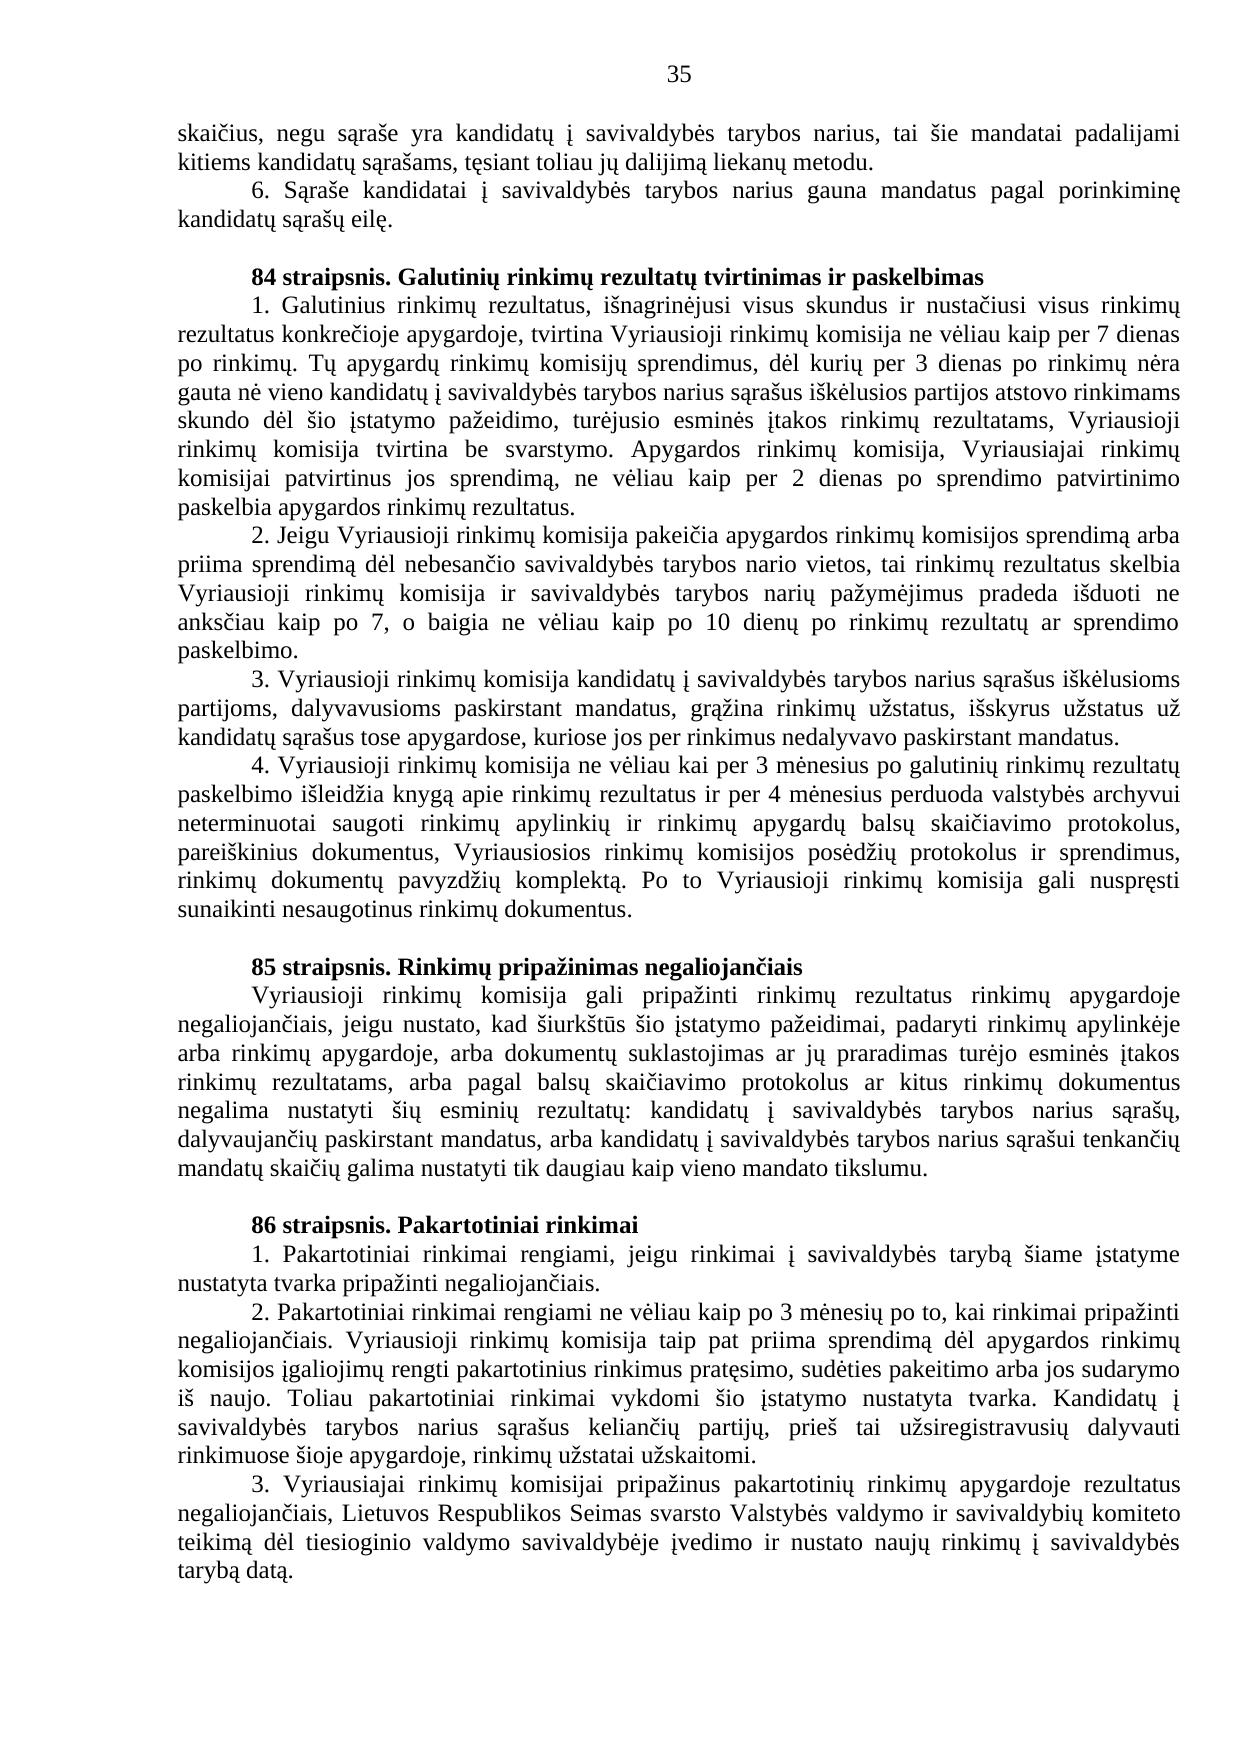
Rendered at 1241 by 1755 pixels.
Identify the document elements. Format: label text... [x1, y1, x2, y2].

text 3. Vyriausiajai rinkimų komisijai pripažinus pakartotinių rinkimų apygardoje rezultatus negaliojančiais, Lietuvos Respublikos Seimas svarsto Valstybės valdymo ir savivaldybių komiteto teikimą dėl tiesioginio valdymo savivaldybėje įvedimo ir nustato naujų rinkimų į savivaldybės tarybą datą. [177, 1469, 1181, 1584]
text 85 straipsnis. Rinkimų pripažinimas negaliojančiais [177, 952, 1181, 981]
text 1. Galutinius rinkimų rezultatus, išnagrinėjusi visus skundus ir nustačiusi visus rinkimų rezultatus konkrečioje apygardoje, tvirtina Vyriausioji rinkimų komisija ne vėliau kaip per 7 dienas po rinkimų. Tų apygardų rinkimų komisijų sprendimus, dėl kurių per 3 dienas po rinkimų nėra gauta nė vieno kandidatų į savivaldybės tarybos narius sąrašus iškėlusios partijos atstovo rinkimams skundo dėl šio įstatymo pažeidimo, turėjusio esminės įtakos rinkimų rezultatams, Vyriausioji rinkimų komisija tvirtina be svarstymo. Apygardos rinkimų komisija, Vyriausiajai rinkimų komisijai patvirtinus jos sprendimą, ne vėliau kaip per 2 dienas po sprendimo patvirtinimo paskelbia apygardos rinkimų rezultatus. [177, 291, 1181, 521]
text Vyriausioji rinkimų komisija gali pripažinti rinkimų rezultatus rinkimų apygardoje negaliojančiais, jeigu nustato, kad šiurkštūs šio įstatymo pažeidimai, padaryti rinkimų apylinkėje arba rinkimų apygardoje, arba dokumentų suklastojimas ar jų praradimas turėjo esminės įtakos rinkimų rezultatams, arba pagal balsų skaičiavimo protokolus ar kitus rinkimų dokumentus negalima nustatyti šių esminių rezultatų: kandidatų į savivaldybės tarybos narius sąrašų, dalyvaujančių paskirstant mandatus, arba kandidatų į savivaldybės tarybos narius sąrašui tenkančių mandatų skaičių galima nustatyti tik daugiau kaip vieno mandato tikslumu. [177, 981, 1181, 1182]
text 3. Vyriausioji rinkimų komisija kandidatų į savivaldybės tarybos narius sąrašus iškėlusioms partijoms, dalyvavusioms paskirstant mandatus, grąžina rinkimų užstatus, išskyrus užstatus už kandidatų sąrašus tose apygardose, kuriose jos per rinkimus nedalyvavo paskirstant mandatus. [177, 664, 1181, 751]
text 2. Pakartotiniai rinkimai rengiami ne vėliau kaip po 3 mėnesių po to, kai rinkimai pripažinti negaliojančiais. Vyriausioji rinkimų komisija taip pat priima sprendimą dėl apygardos rinkimų komisijos įgaliojimų rengti pakartotinius rinkimus pratęsimo, sudėties pakeitimo arba jos sudarymo iš naujo. Toliau pakartotiniai rinkimai vykdomi šio įstatymo nustatyta tvarka. Kandidatų į savivaldybės tarybos narius sąrašus keliančių partijų, prieš tai užsiregistravusių dalyvauti rinkimuose šioje apygardoje, rinkimų užstatai užskaitomi. [177, 1297, 1181, 1469]
text skaičius, negu sąraše yra kandidatų į savivaldybės tarybos narius, tai šie mandatai padalijami kitiems kandidatų sąrašams, tęsiant toliau jų dalijimą liekanų metodu. [177, 118, 1181, 176]
text 86 straipsnis. Pakartotiniai rinkimai [177, 1211, 1181, 1239]
text 84 straipsnis. Galutinių rinkimų rezultatų tvirtinimas ir paskelbimas [177, 262, 1181, 291]
text 1. Pakartotiniai rinkimai rengiami, jeigu rinkimai į savivaldybės tarybą šiame įstatyme nustatyta tvarka pripažinti negaliojančiais. [177, 1239, 1181, 1297]
text 2. Jeigu Vyriausioji rinkimų komisija pakeičia apygardos rinkimų komisijos sprendimą arba priima sprendimą dėl nebesančio savivaldybės tarybos nario vietos, tai rinkimų rezultatus skelbia Vyriausioji rinkimų komisija ir savivaldybės tarybos narių pažymėjimus pradeda išduoti ne anksčiau kaip po 7, o baigia ne vėliau kaip po 10 dienų po rinkimų rezultatų ar sprendimo paskelbimo. [177, 521, 1181, 664]
text 4. Vyriausioji rinkimų komisija ne vėliau kai per 3 mėnesius po galutinių rinkimų rezultatų paskelbimo išleidžia knygą apie rinkimų rezultatus ir per 4 mėnesius perduoda valstybės archyvui neterminuotai saugoti rinkimų apylinkių ir rinkimų apygardų balsų skaičiavimo protokolus, pareiškinius dokumentus, Vyriausiosios rinkimų komisijos posėdžių protokolus ir sprendimus, rinkimų dokumentų pavyzdžių komplektą. Po to Vyriausioji rinkimų komisija gali nuspręsti sunaikinti nesaugotinus rinkimų dokumentus. [177, 751, 1181, 923]
text 6. Sąraše kandidatai į savivaldybės tarybos narius gauna mandatus pagal porinkiminę kandidatų sąrašų eilę. [177, 176, 1181, 233]
